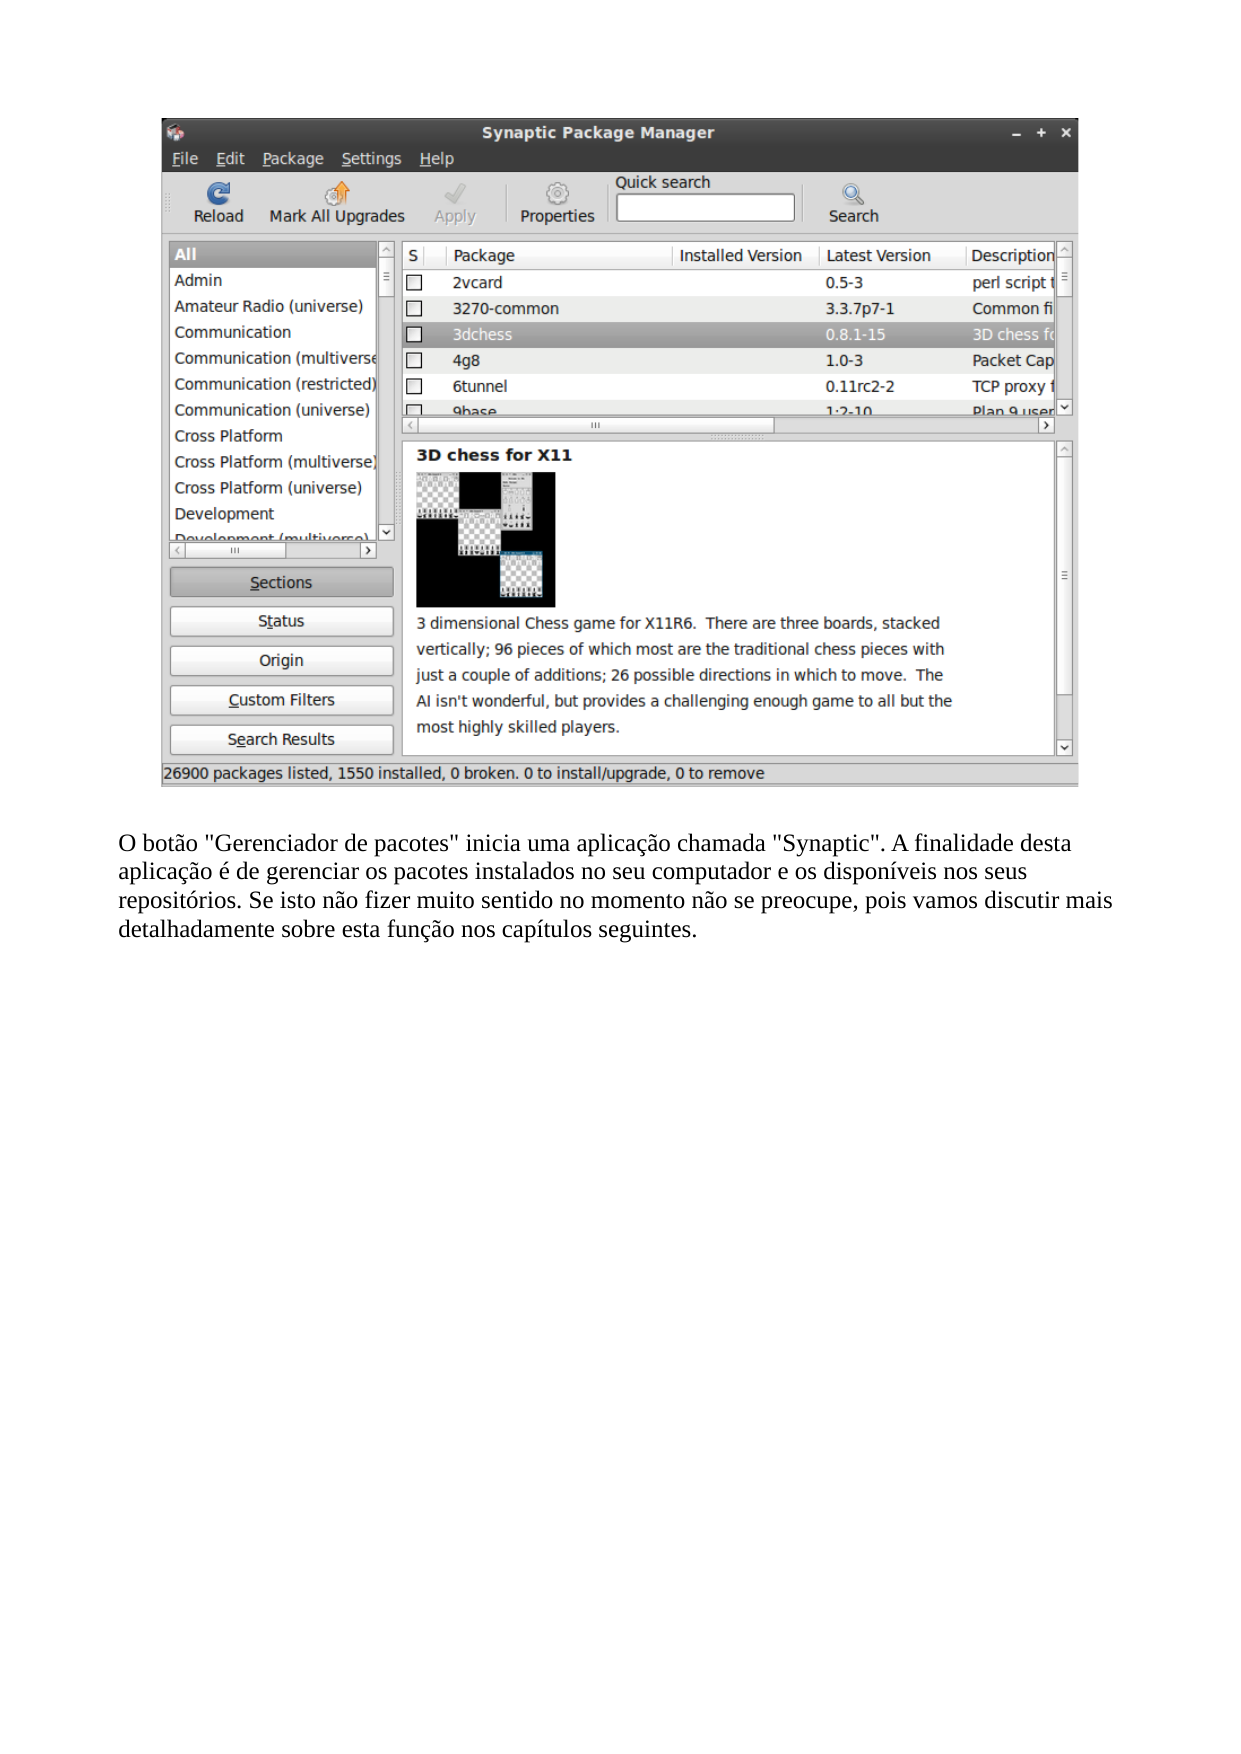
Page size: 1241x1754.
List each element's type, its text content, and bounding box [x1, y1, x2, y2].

text O botão "Gerenciador de pacotes" inicia uma aplicação chamada "Synaptic". A finalidade desta aplicação é de gerenciar os pacotes instalados no seu computador e os disponíveis nos seus repositórios. Se isto não fizer muito sentido no momento não se preocupe, pois vamos discutir mais detalhadamente sobre esta função nos capítulos seguintes. [118, 828, 1122, 943]
